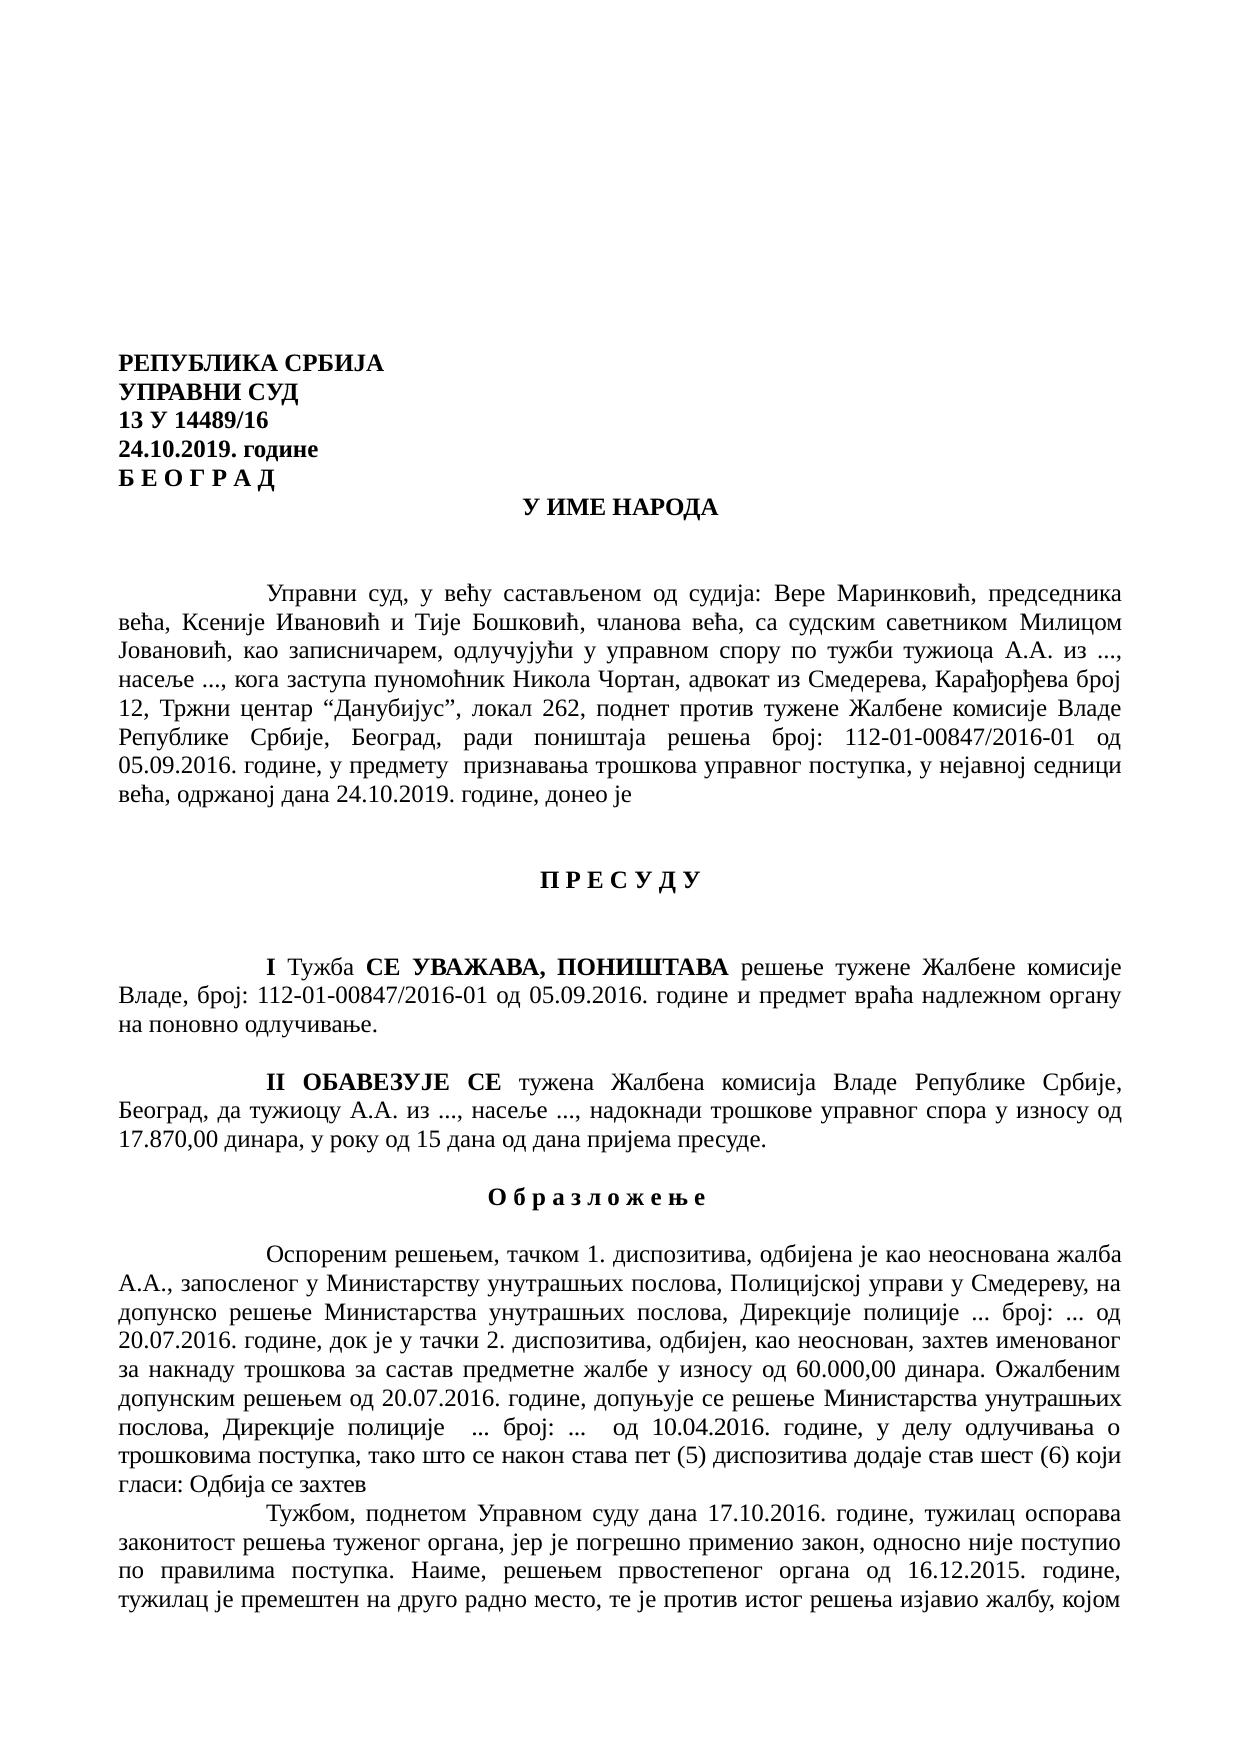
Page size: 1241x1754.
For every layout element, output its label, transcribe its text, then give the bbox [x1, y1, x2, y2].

text Тужбом, поднетом Управном суду дана 17.10.2016. године, тужилац оспорава законитост решења туженог органа, јер је погрешно применио закон, односно није поступио по правилима поступка. Наиме, решењем првостепеног органа од 16.12.2015. године, тужилац је премештен на друго радно место, те је против истог решења изјавио жалбу, којом [118, 1498, 1122, 1613]
text У ИМЕ НАРОДА [118, 492, 1122, 521]
text Управни суд, у већу састављеном од судија: Вере Маринковић, председника већа, Ксеније Ивановић и Тије Бошковић, чланова већа, са судским саветником Милицом Јовановић, као записничарем, одлучујући у управном спору по тужби тужиоца А.А. из ..., насеље ..., кога заступа пуномоћник Никола Чортан, адвокат из Смедерева, Карађорђева број 12, Тржни центар “Данубијус”, локал 262, поднет против тужене Жалбене комисије Владе Републике Србије, Београд, ради поништаја решења број: 112-01-00847/2016-01 од 05.09.2016. године, у предмету признавања трошкова управног поступка, у нејавној седници већа, одржаној дана 24.10.2019. године, донео је [118, 578, 1122, 808]
text РЕПУБЛИКА СРБИЈА [118, 348, 1122, 377]
text Оспореним решењем, тачком 1. диспозитива, одбијена је као неоснована жалба А.А., запосленог у Министарству унутрашњих послова, Полицијској управи у Смедереву, на допунско решење Министарства унутрашњих послова, Дирекције полиције ... број: ... од 20.07.2016. године, док је у тачки 2. диспозитива, одбијен, као неоснован, захтев именованог за накнаду трошкова за састав предметне жалбе у износу од 60.000,00 динара. Ожалбеним допунским решењем од 20.07.2016. године, допуњује се решење Министарства унутрашњих послова, Дирекције полиције ... број: ... од 10.04.2016. године, у делу одлучивања о трошковима поступка, тако што се након става пет (5) диспозитива додаје став шест (6) који гласи: Одбија се захтев [118, 1239, 1122, 1498]
text 13 У 14489/16 [118, 406, 1122, 434]
text 24.10.2019. године [118, 434, 1122, 463]
text I Тужба СЕ УВАЖАВА, ПОНИШТАВА решење тужене Жалбене комисије Владе, број: 112-01-00847/2016-01 од 05.09.2016. године и предмет враћа надлежном органу на поновно одлучивање. [118, 952, 1122, 1038]
text О б р а з л о ж е њ е [118, 1182, 1122, 1211]
text П Р Е С У Д У [118, 866, 1122, 894]
text II ОБАВЕЗУЈЕ СЕ тужена Жалбена комисија Владе Републике Србије, Београд, да тужиоцу А.А. из ..., насеље ..., надокнади трошкове управног спора у износу од 17.870,00 динара, у року од 15 дана од дана пријема пресуде. [118, 1067, 1122, 1153]
text Б Е О Г Р А Д [118, 463, 1122, 492]
text УПРАВНИ СУД [118, 377, 1122, 406]
